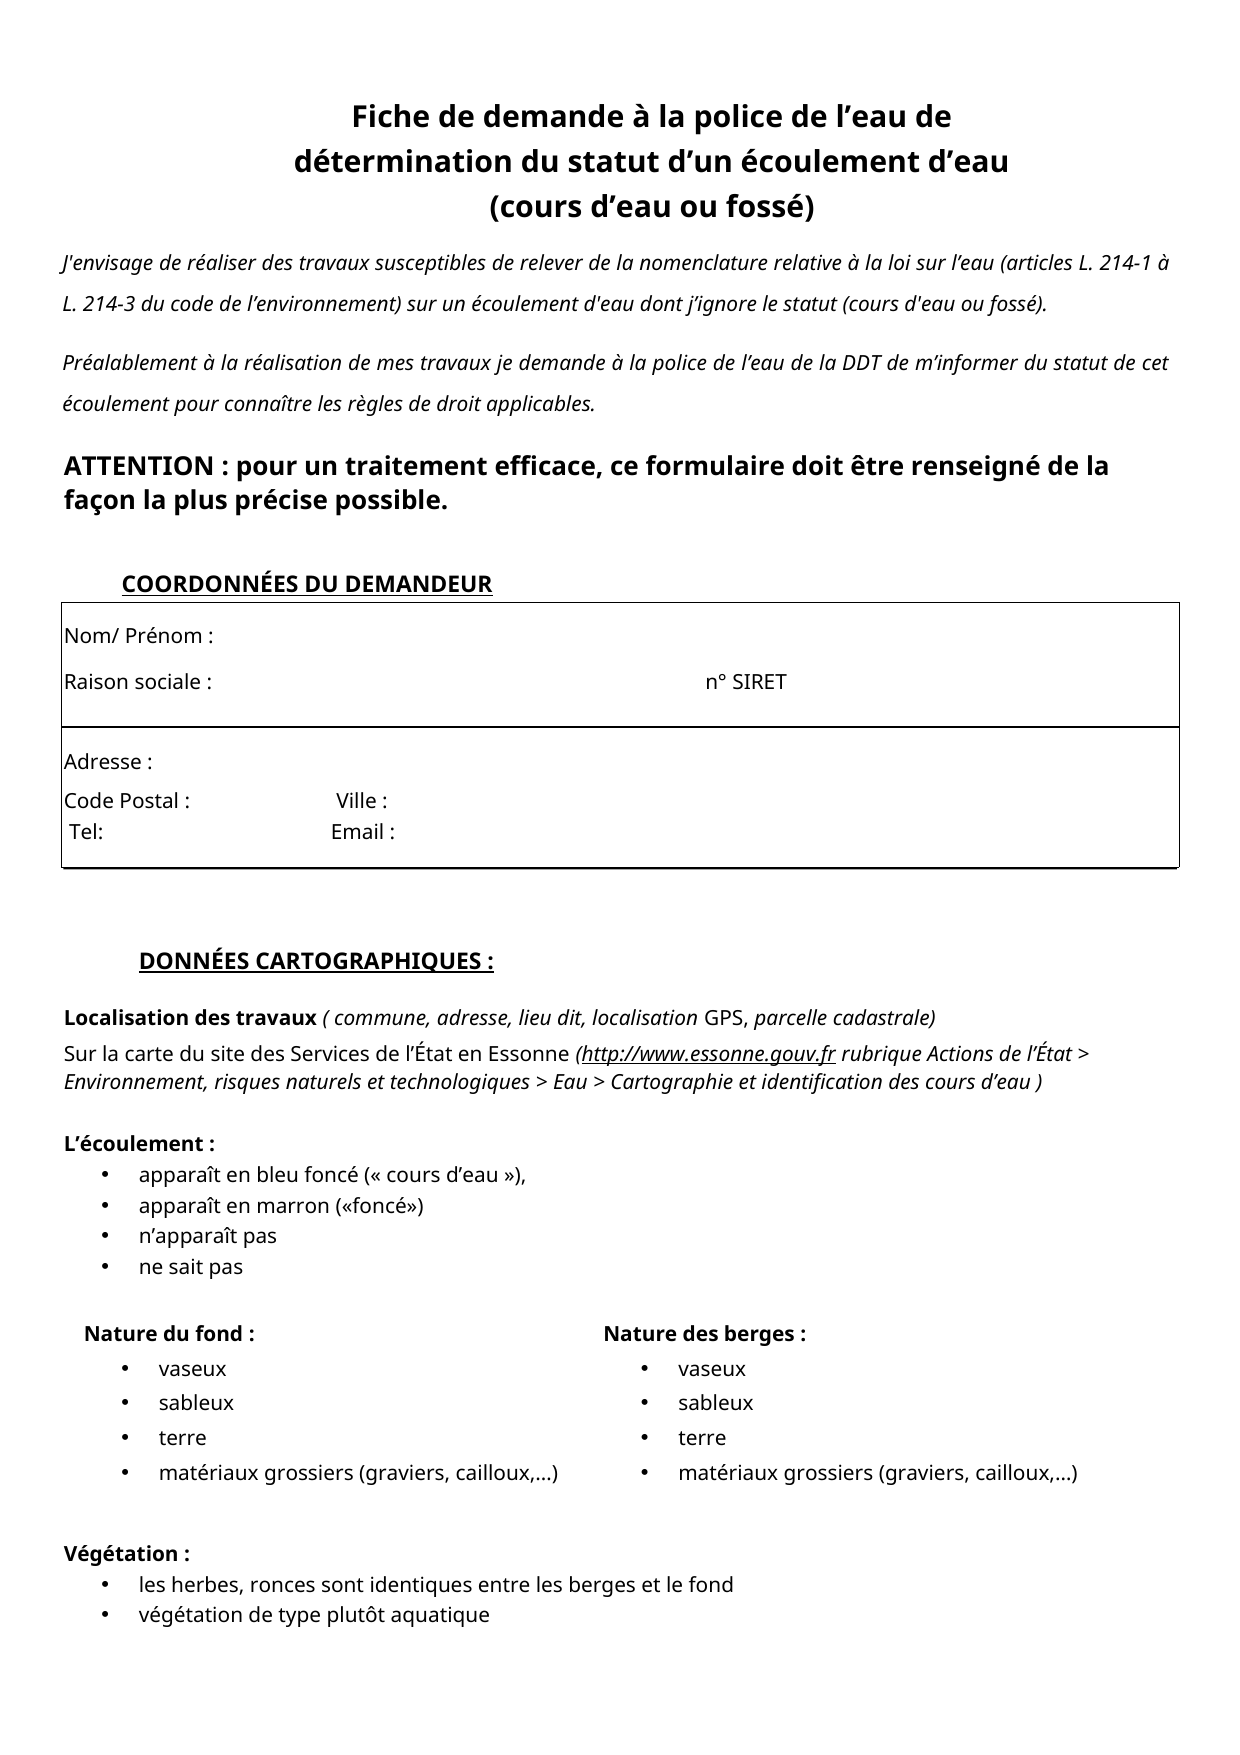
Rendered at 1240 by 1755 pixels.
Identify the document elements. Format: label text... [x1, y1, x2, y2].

text Fiche de demande à la police de l’eau de détermination du statut d’un écoulement d’eau (cours d’eau ou fossé) [251, 95, 1052, 226]
text Végétation : [63, 1539, 1174, 1568]
text ATTENTION : pour un traitement efficace, ce formulaire doit être renseigné de la façon la plus précise possible. [63, 448, 1174, 517]
list les herbes, ronces sont identiques entre les berges et le fond [101, 1570, 1174, 1598]
text J'envisage de réaliser des travaux susceptibles de relever de la nomenclature relative à la loi sur l’eau (articles L. 214-1 à L. 214-3 du code de l’environnement) sur un écoulement d'eau dont j’ignore le statut (cours d'eau ou fossé). [62, 248, 1174, 317]
table_header Nature du fond : vaseux sableux terre matériaux grossiers (graviers, cailloux,…) [74, 1317, 594, 1493]
list apparaît en bleu foncé (« cours d’eau »), [101, 1160, 1174, 1189]
list n’apparaît pas [101, 1222, 1174, 1250]
table_header Nature des berges : vaseux sableux terre matériaux grossiers (graviers, cailloux,…) [594, 1317, 1089, 1493]
list végétation de type plutôt aquatique [101, 1600, 1174, 1629]
text Sur la carte du site des Services de l’État en Essonne (http://www.essonne.gouv.fr rubrique Actions de l’État > Environnement, risques naturels et technologiques > Eau > Cartographie et identification des cours d’eau ) [63, 1039, 1174, 1096]
table_header Nom/ Prénom : Raison sociale : n° SIRET [62, 603, 1179, 726]
table_cell Adresse : Code Postal : Ville : Tel: Email : [62, 728, 1179, 867]
text Préalablement à la réalisation de mes travaux je demande à la police de l’eau de la DDT de m’informer du statut de cet écoulement pour connaître les règles de droit applicables. [62, 348, 1174, 417]
list apparaît en marron («foncé») [101, 1191, 1174, 1219]
text Localisation des travaux ( commune, adresse, lieu dit, localisation GPS, parcelle cadastrale) [63, 1003, 1174, 1031]
list ne sait pas [101, 1252, 1174, 1281]
text L’écoulement : [63, 1129, 1149, 1158]
text DONNÉES CARTOGRAPHIQUES : [138, 945, 1174, 976]
text COORDONNÉES DU DEMANDEUR [121, 568, 1174, 599]
